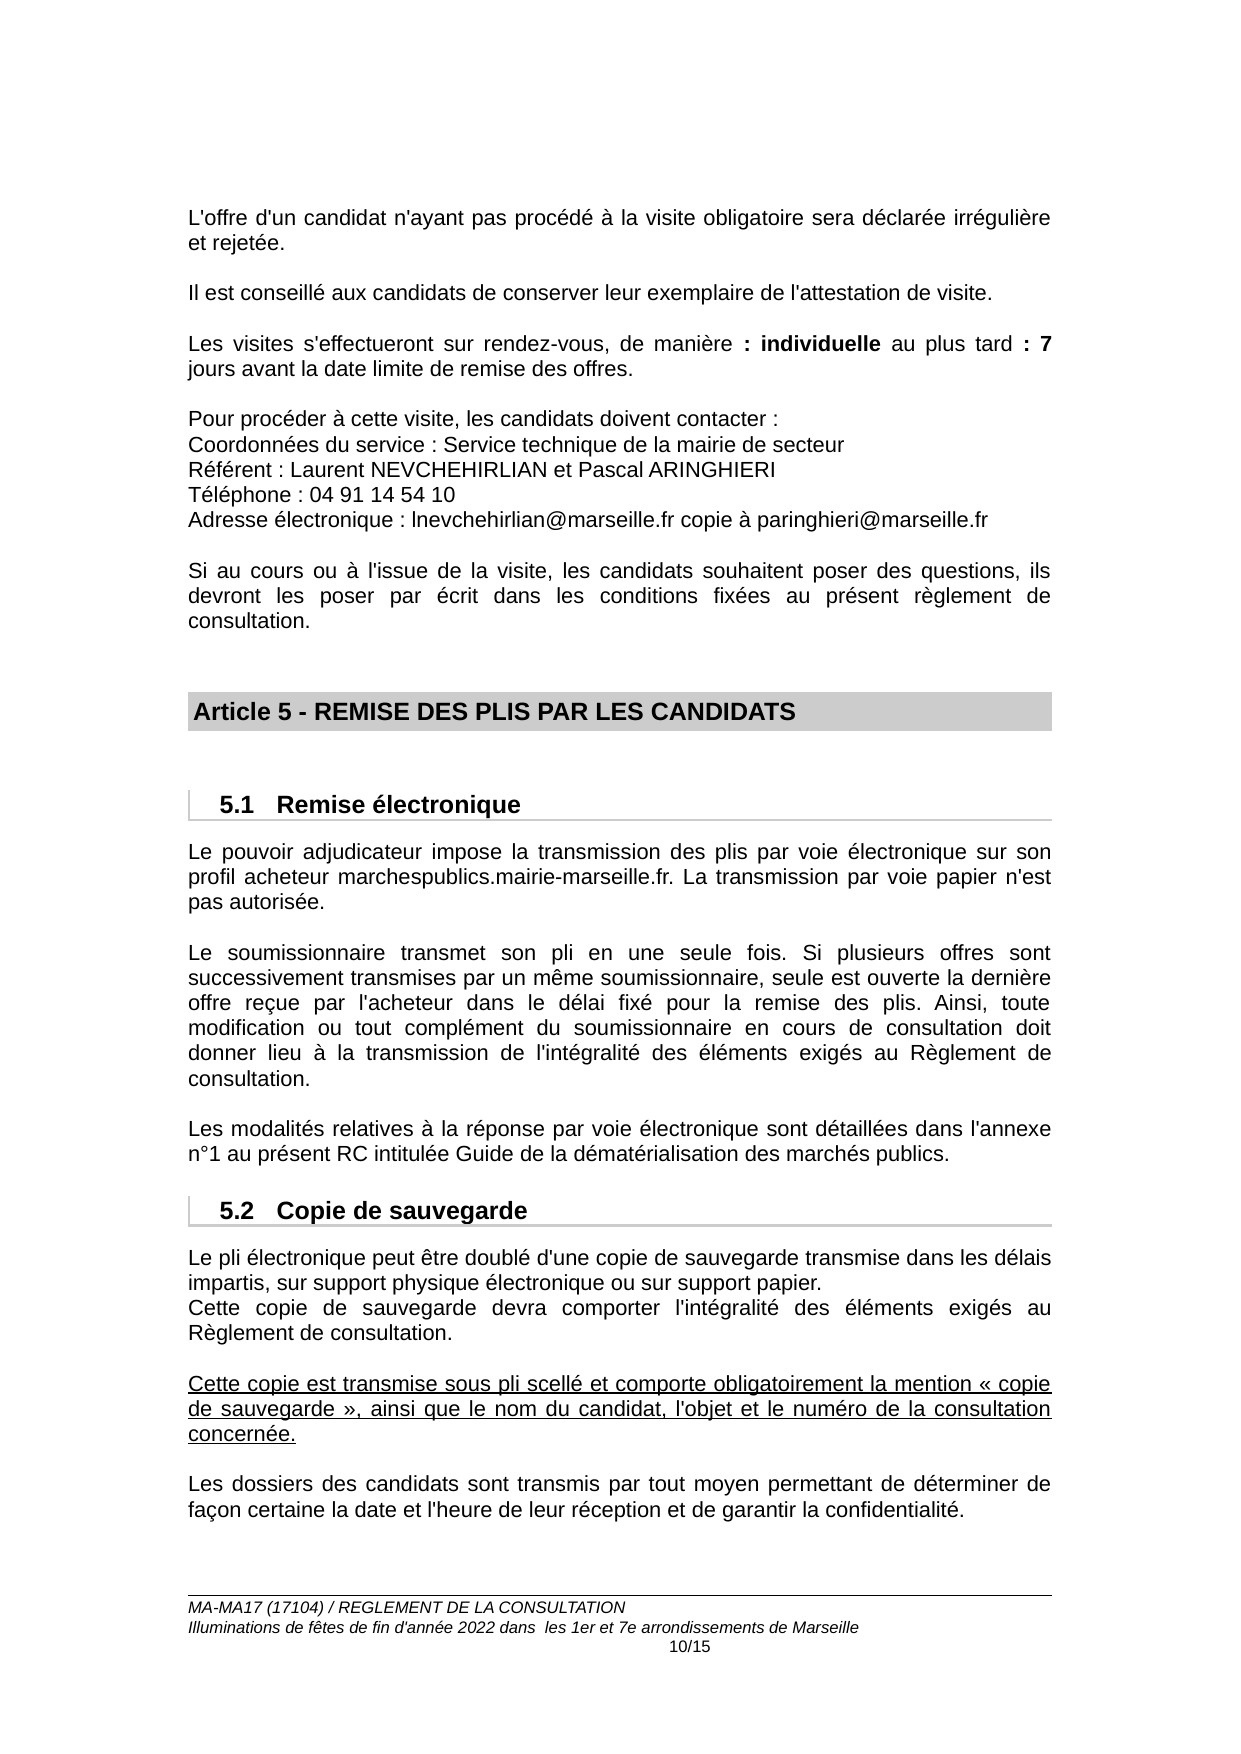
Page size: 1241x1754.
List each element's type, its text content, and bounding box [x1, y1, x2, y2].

text L'offre d'un candidat n'ayant pas procédé à la visite obligatoire sera déclarée irrégulière et rejetée. [188, 204, 1052, 255]
text Coordonnées du service : Service technique de la mairie de secteur [188, 431, 1052, 457]
text Adresse électronique : lnevchehirlian@marseille.fr copie à paringhieri@marseille.fr [188, 507, 1052, 532]
text de sauvegarde », ainsi que le nom du candidat, l'objet et le numéro de la consultation [188, 1394, 1052, 1418]
subtitle Copie de sauvegarde [190, 1196, 1052, 1224]
text Les modalités relatives à la réponse par voie électronique sont détaillées dans l'annexe n°1 au présent RC intitulée Guide de la dématérialisation des marchés publics. [188, 1116, 1052, 1166]
text concernée. [188, 1419, 1052, 1446]
text Il est conseillé aux candidats de conserver leur exemplaire de l'attestation de visite. [188, 280, 1052, 305]
text Les visites s'effectueront sur rendez-vous, de manière : individuelle au plus tard : 7 jours avant la date limite de remise des offres. [188, 331, 1052, 381]
text Cette copie est transmise sous pli scellé et comporte obligatoirement la mention « copie [188, 1370, 1052, 1392]
text Pour procéder à cette visite, les candidats doivent contacter : [188, 406, 1052, 431]
text Le soumissionnaire transmet son pli en une seule fois. Si plusieurs offres sont successivement transmises par un même soumissionnaire, seule est ouverte la dernière offre reçue par l'acheteur dans le délai fixé pour la remise des plis. Ainsi, toute modification ou tout complément du soumissionnaire en cours de consultation doit donner lieu à la transmission de l'intégralité des éléments exigés au Règlement de consultation. [188, 939, 1052, 1091]
subtitle Remise électronique [190, 790, 1052, 819]
text Les dossiers des candidats sont transmis par tout moyen permettant de déterminer de façon certaine la date et l'heure de leur réception et de garantir la confidentialité. [188, 1471, 1052, 1522]
text Le pli électronique peut être doublé d'une copie de sauvegarde transmise dans les délais impartis, sur support physique électronique ou sur support papier. [188, 1244, 1052, 1295]
text Cette copie de sauvegarde devra comporter l'intégralité des éléments exigés au Règlement de consultation. [188, 1295, 1052, 1345]
subtitle REMISE DES PLIS PAR LES CANDIDATS [190, 695, 1050, 729]
text Référent : Laurent NEVCHEHIRLIAN et Pascal ARINGHIERI [188, 457, 1052, 482]
text Le pouvoir adjudicateur impose la transmission des plis par voie électronique sur son profil acheteur marchespublics.mairie-marseille.fr. La transmission par voie papier n'est pas autorisée. [188, 839, 1052, 914]
text Si au cours ou à l'issue de la visite, les candidats souhaitent poser des questions, ils devront les poser par écrit dans les conditions fixées au présent règlement de consultation. [188, 557, 1052, 633]
text Téléphone : 04 91 14 54 10 [188, 482, 1052, 507]
